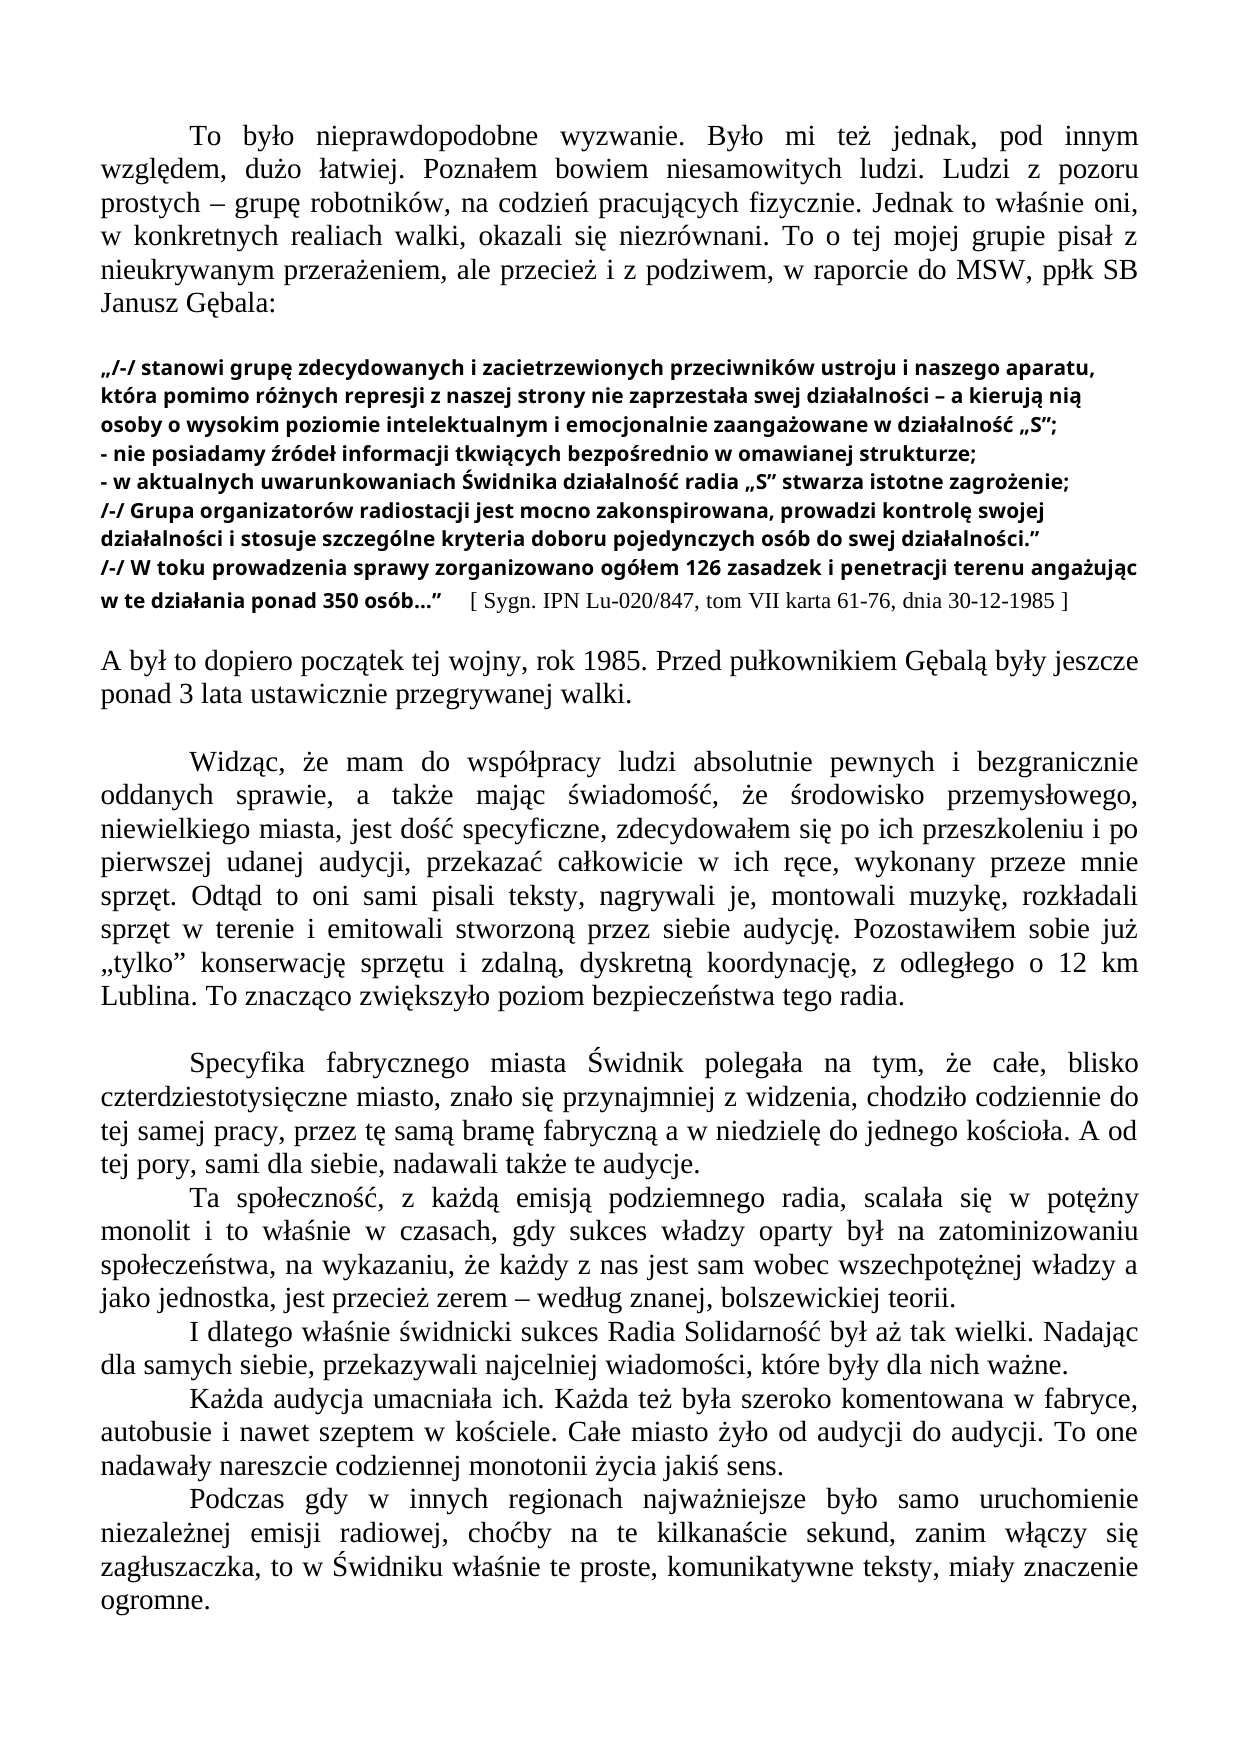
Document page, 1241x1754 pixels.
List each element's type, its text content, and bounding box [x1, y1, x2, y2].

text Ta społeczność, z każdą emisją podziemnego radia, scalała się w potężny monolit i to właśnie w czasach, gdy sukces władzy oparty był na zatominizowaniu społeczeństwa, na wykazaniu, że każdy z nas jest sam wobec wszechpotężnej władzy a jako jednostka, jest przecież zerem – według znanej, bolszewickiej teorii. [100, 1180, 1140, 1314]
text Widząc, że mam do współpracy ludzi absolutnie pewnych i bezgranicznie oddanych sprawie, a także mając świadomość, że środowisko przemysłowego, niewielkiego miasta, jest dość specyficzne, zdecydowałem się po ich przeszkoleniu i po pierwszej udanej audycji, przekazać całkowicie w ich ręce, wykonany przeze mnie sprzęt. Odtąd to oni sami pisali teksty, nagrywali je, montowali muzykę, rozkładali sprzęt w terenie i emitowali stworzoną przez siebie audycję. Pozostawiłem sobie już „tylko” konserwację sprzętu i zdalną, dyskretną koordynację, z odległego o 12 km Lublina. To znacząco zwiększyło poziom bezpieczeństwa tego radia. [100, 744, 1140, 1012]
text Podczas gdy w innych regionach najważniejsze było samo uruchomienie niezależnej emisji radiowej, choćby na te kilkanaście sekund, zanim włączy się zagłuszaczka, to w Świdniku właśnie te proste, komunikatywne teksty, miały znaczenie ogromne. [100, 1482, 1140, 1616]
text Każda audycja umacniała ich. Każda też była szeroko komentowana w fabryce, autobusie i nawet szeptem w kościele. Całe miasto żyło od audycji do audycji. To one nadawały nareszcie codziennej monotonii życia jakiś sens. [100, 1381, 1140, 1482]
text To było nieprawdopodobne wyzwanie. Było mi też jednak, pod innym względem, dużo łatwiej. Poznałem bowiem niesamowitych ludzi. Ludzi z pozoru prostych – grupę robotników, na codzień pracujących fizycznie. Jednak to właśnie oni, w konkretnych realiach walki, okazali się niezrównani. To o tej mojej grupie pisał z nieukrywanym przerażeniem, ale przecież i z podziwem, w raporcie do MSW, ppłk SB Janusz Gębala: [100, 118, 1140, 319]
text „/-/ stanowi grupę zdecydowanych i zacietrzewionych przeciwników ustroju i naszego aparatu, która pomimo różnych represji z naszej strony nie zaprzestała swej działalności – a kierują nią osoby o wysokim poziomie intelektualnym i emocjonalnie zaangażowane w działalność „S”; [100, 353, 1140, 438]
text - nie posiadamy źródeł informacji tkwiących bezpośrednio w omawianej strukturze; [100, 438, 1140, 467]
text /-/ Grupa organizatorów radiostacji jest mocno zakonspirowana, prowadzi kontrolę swojej działalności i stosuje szczególne kryteria doboru pojedynczych osób do swej działalności.” [100, 496, 1140, 553]
text - w aktualnych uwarunkowaniach Świdnika działalność radia „S” stwarza istotne zagrożenie; [100, 467, 1140, 496]
text A był to dopiero początek tej wojny, rok 1985. Przed pułkownikiem Gębalą były jeszcze ponad 3 lata ustawicznie przegrywanej walki. [100, 643, 1140, 710]
text Specyfika fabrycznego miasta Świdnik polegała na tym, że całe, blisko czterdziestotysięczne miasto, znało się przynajmniej z widzenia, chodziło codziennie do tej samej pracy, przez tę samą bramę fabryczną a w niedzielę do jednego kościoła. A od tej pory, sami dla siebie, nadawali także te audycje. [100, 1046, 1140, 1180]
text /-/ W toku prowadzenia sprawy zorganizowano ogółem 126 zasadzek i penetracji terenu angażując w te działania ponad 350 osób…” [ Sygn. IPN Lu-020/847, tom VII karta 61-76, dnia 30-12-1985 ] [100, 553, 1140, 615]
text I dlatego właśnie świdnicki sukces Radia Solidarność był aż tak wielki. Nadając dla samych siebie, przekazywali najcelniej wiadomości, które były dla nich ważne. [100, 1314, 1140, 1381]
